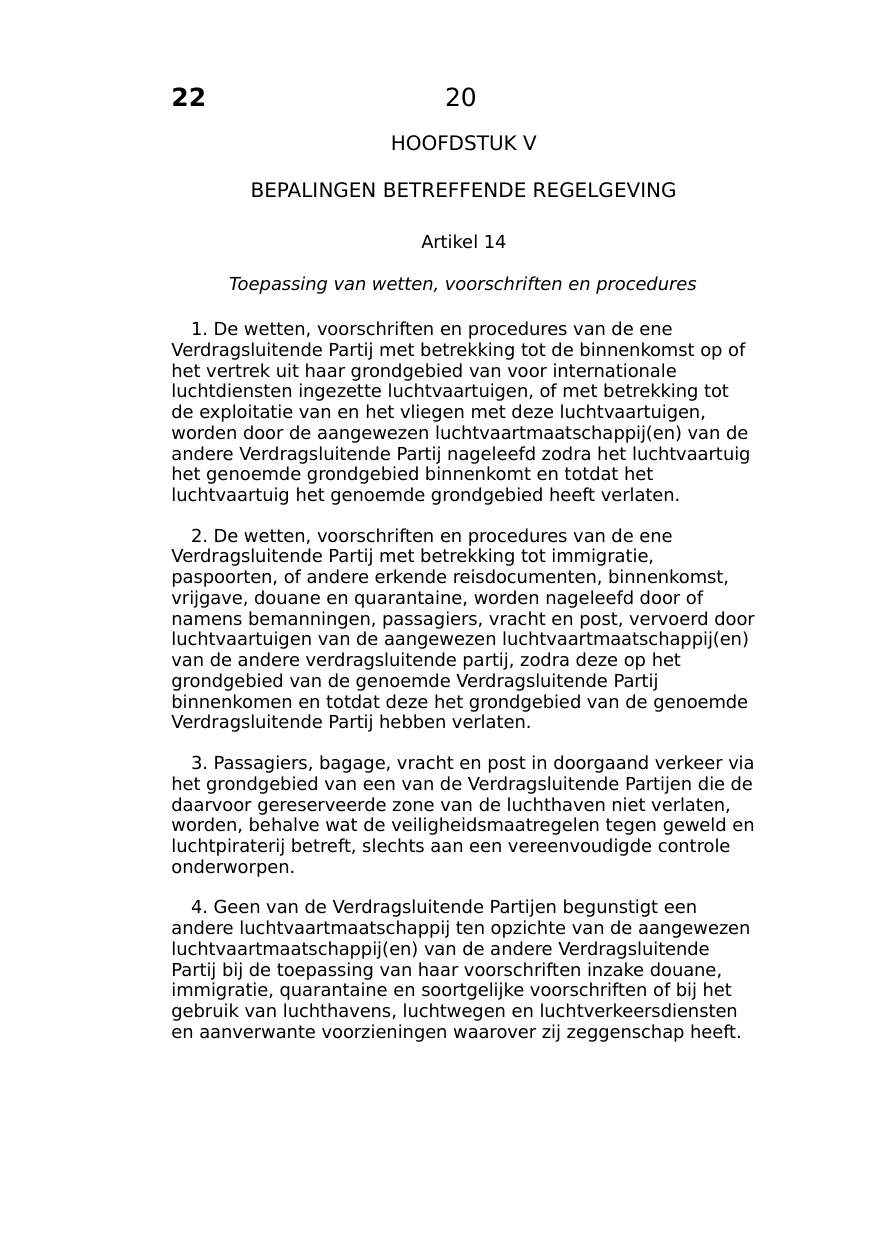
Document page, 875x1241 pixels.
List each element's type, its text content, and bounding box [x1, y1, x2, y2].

text 2. De wetten, voorschriften en procedures van de ene Verdragsluitende Partij met betrekking tot immigratie, paspoorten, of andere erkende reisdocumenten, binnenkomst, vrijgave, douane en quarantaine, worden nageleefd door of namens bemanningen, passagiers, vracht en post, vervoerd door luchtvaartuigen van de aangewezen luchtvaartmaatschappij(en) van de andere verdragsluitende partij, zodra deze op het grondgebied van de genoemde Verdragsluitende Partij binnenkomen en totdat deze het grondgebied van de genoemde Verdragsluitende Partij hebben verlaten. [171, 526, 756, 733]
text 3. Passagiers, bagage, vracht en post in doorgaand verkeer via het grondgebied van een van de Verdragsluitende Partijen die de daarvoor gereserveerde zone van de luchthaven niet verlaten, worden, behalve wat de veiligheidsmaatregelen tegen geweld en luchtpiraterij betreft, slechts aan een vereenvoudigde controle onderworpen. [171, 753, 756, 877]
text 1. De wetten, voorschriften en procedures van de ene Verdragsluitende Partij met betrekking tot de binnenkomst op of het vertrek uit haar grondgebied van voor internationale luchtdiensten ingezette luchtvaartuigen, of met betrekking tot de exploitatie van en het vliegen met deze luchtvaartuigen, worden door de aangewezen luchtvaartmaatschappij(en) van de andere Verdragsluitende Partij nageleefd zodra het luchtvaartuig het genoemde grondgebied binnenkomt en totdat het luchtvaartuig het genoemde grondgebied heeft verlaten. [171, 319, 756, 506]
subtitle HOOFDSTUK V BEPALINGEN BETREFFENDE REGELGEVING [171, 132, 756, 202]
text 4. Geen van de Verdragsluitende Partijen begunstigt een andere luchtvaartmaatschappij ten opzichte van de aangewezen luchtvaartmaatschappij(en) van de andere Verdragsluitende Partij bij de toepassing van haar voorschriften inzake douane, immigratie, quarantaine en soortgelijke voorschriften of bij het gebruik van luchthavens, luchtwegen en luchtverkeersdiensten en aanverwante voorzieningen waarover zij zeggenschap heeft. [171, 897, 756, 1042]
subtitle Artikel 14 Toepassing van wetten, voorschriften en procedures [171, 232, 756, 294]
